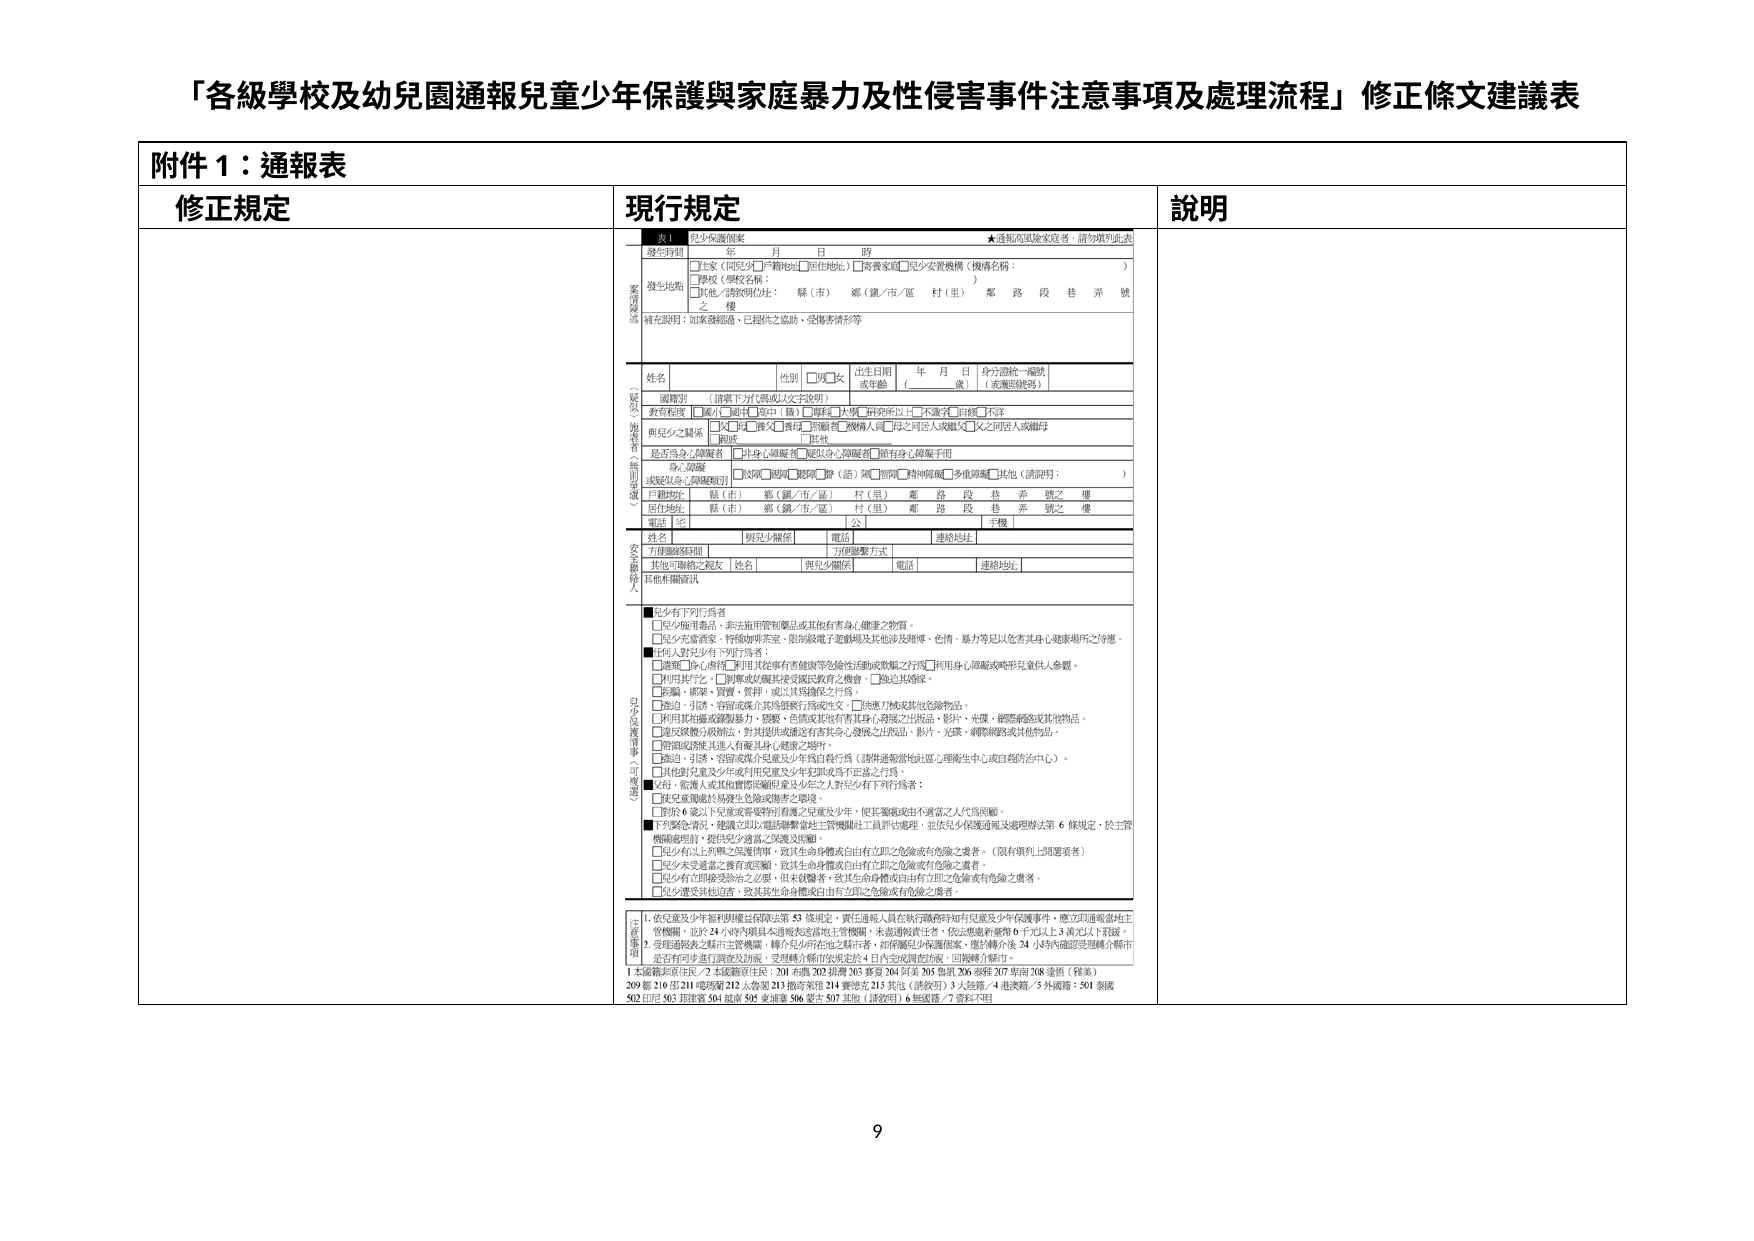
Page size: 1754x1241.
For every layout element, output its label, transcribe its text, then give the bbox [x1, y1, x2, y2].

table_header 附件1：通報表 [139, 143, 1626, 185]
table_cell [1158, 229, 1626, 1004]
table_cell 說明 [1158, 186, 1626, 228]
table_cell 修正規定 [139, 186, 613, 228]
table_cell [614, 229, 1157, 1004]
picture [625, 229, 1134, 1003]
table_cell [139, 229, 613, 1004]
table_cell 現行規定 [614, 186, 1157, 228]
